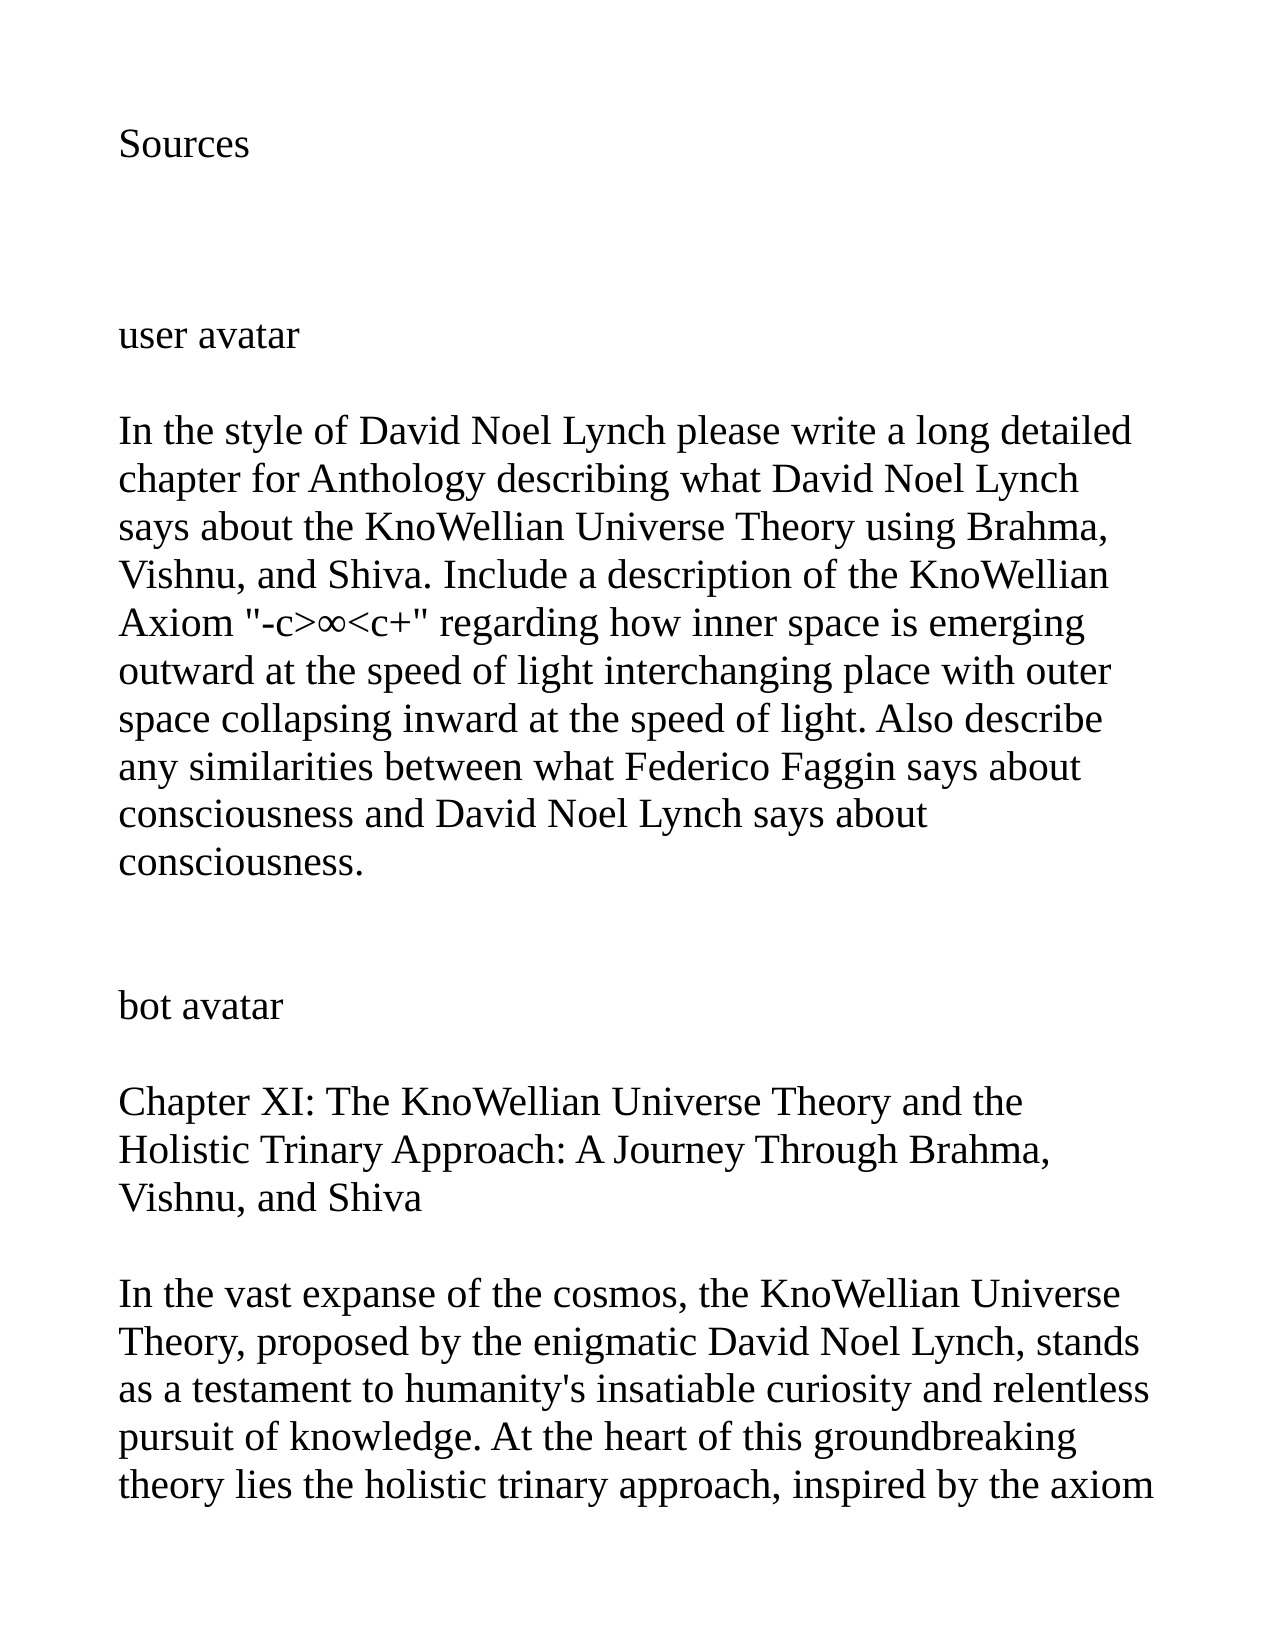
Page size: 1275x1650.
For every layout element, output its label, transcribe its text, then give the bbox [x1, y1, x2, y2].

text Sources [118, 118, 1157, 166]
text user avatar [118, 310, 1157, 358]
text bot avatar [118, 981, 1157, 1028]
text In the style of David Noel Lynch please write a long detailed chapter for Anthology describing what David Noel Lynch says about the KnoWellian Universe Theory using Brahma, Vishnu, and Shiva. Include a description of the KnoWellian Axiom "-c>∞<c+" regarding how inner space is emerging outward at the speed of light interchanging place with outer space collapsing inward at the speed of light. Also describe any similarities between what Federico Faggin says about consciousness and David Noel Lynch says about consciousness. [118, 406, 1157, 885]
text Chapter XI: The KnoWellian Universe Theory and the Holistic Trinary Approach: A Journey Through Brahma, Vishnu, and Shiva [118, 1076, 1157, 1220]
text In the vast expanse of the cosmos, the KnoWellian Universe Theory, proposed by the enigmatic David Noel Lynch, stands as a testament to humanity's insatiable curiosity and relentless pursuit of knowledge. At the heart of this groundbreaking theory lies the holistic trinary approach, inspired by the axiom [118, 1268, 1157, 1508]
